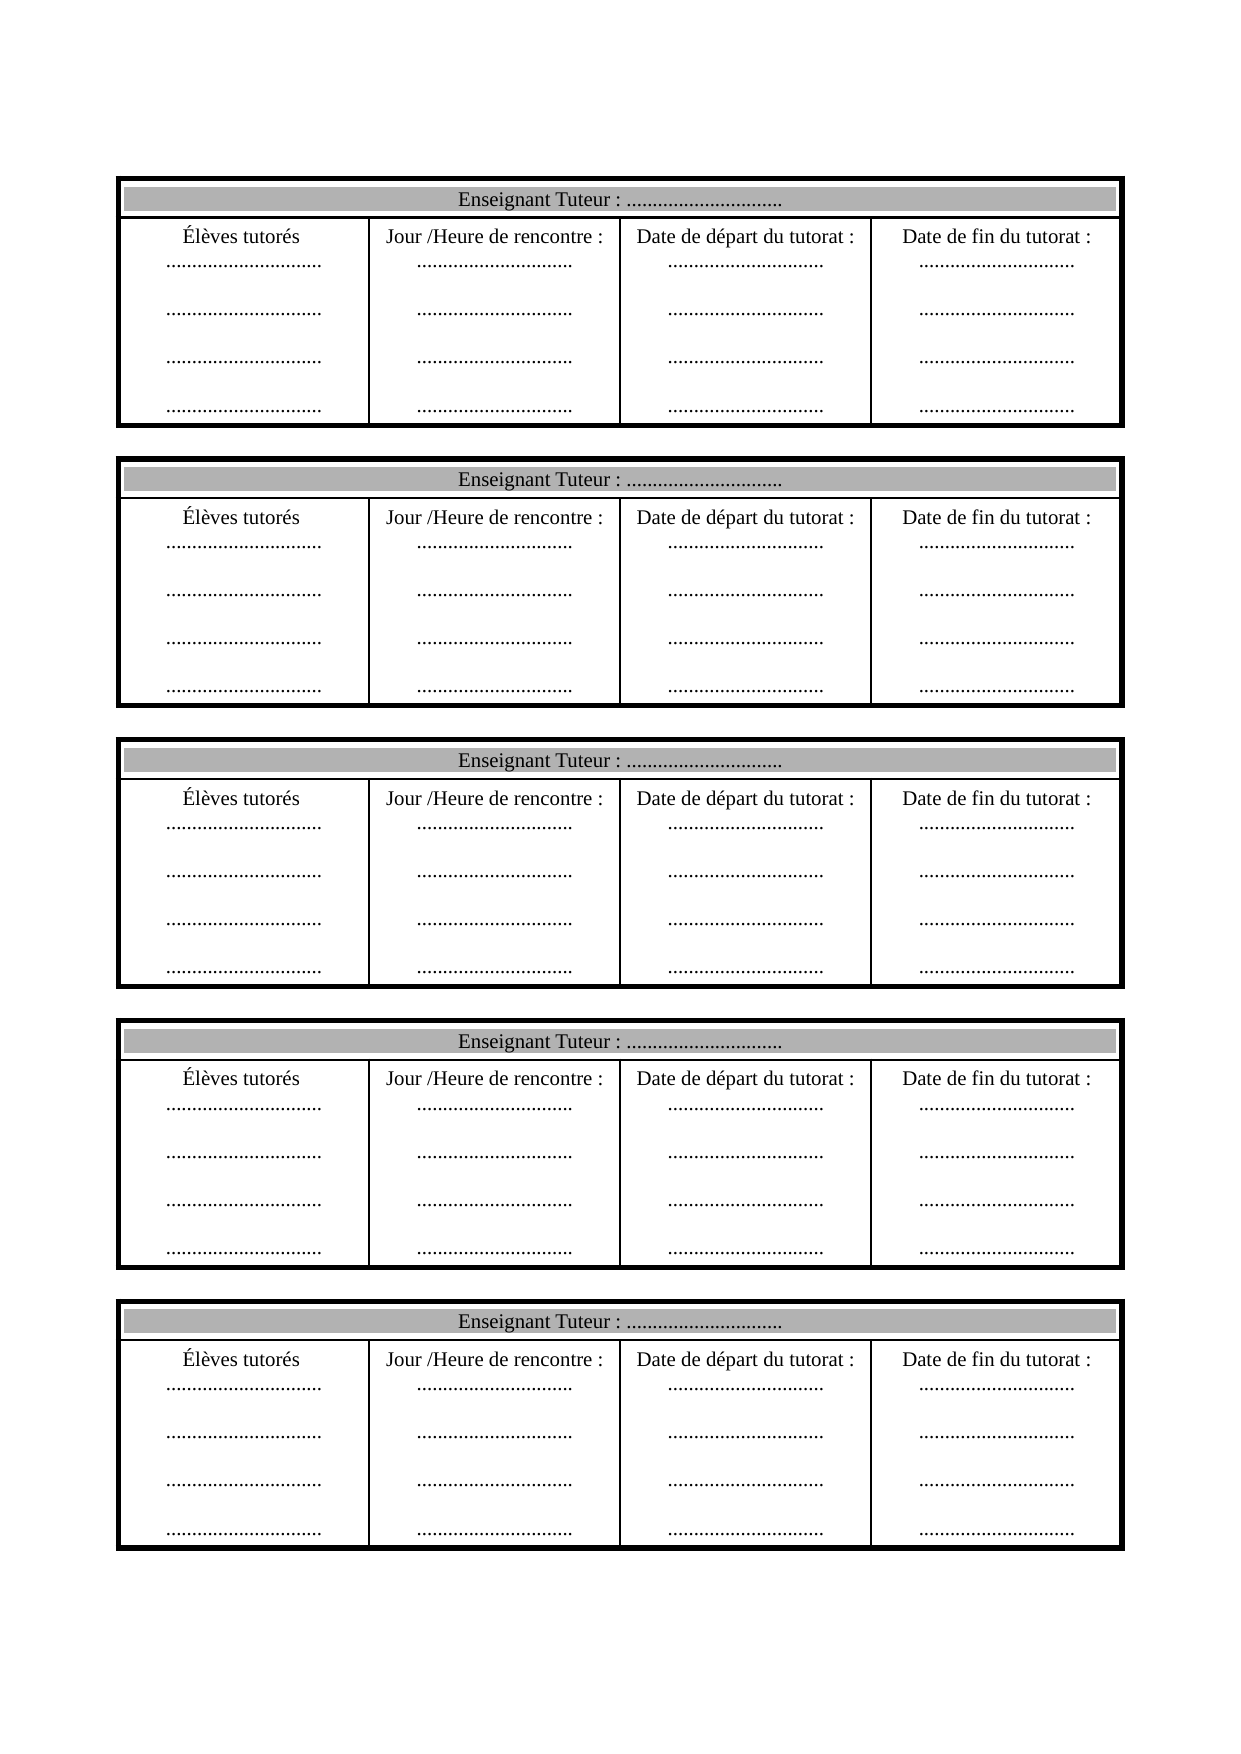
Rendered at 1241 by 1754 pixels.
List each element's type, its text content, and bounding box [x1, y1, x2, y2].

table_cell Date de fin du tutorat : .............................. .............................. .............................. .............................. [872, 1341, 1119, 1545]
table_cell Élèves tutorés .............................. .............................. .............................. .............................. [121, 499, 368, 703]
table_cell Jour /Heure de rencontre : .............................. .............................. .............................. .............................. [370, 780, 619, 984]
table_cell Élèves tutorés .............................. .............................. .............................. .............................. [121, 1341, 368, 1545]
table_cell Date de fin du tutorat : .............................. .............................. .............................. .............................. [872, 499, 1119, 703]
table_cell Élèves tutorés .............................. .............................. .............................. .............................. [121, 219, 368, 422]
table_cell Élèves tutorés .............................. .............................. .............................. .............................. [121, 1061, 368, 1264]
table_cell Date de fin du tutorat : .............................. .............................. .............................. .............................. [872, 219, 1119, 422]
table_header Enseignant Tuteur : .............................. [121, 181, 1119, 216]
table_cell Date de départ du tutorat : .............................. .............................. .............................. .............................. [621, 499, 870, 703]
table_cell Jour /Heure de rencontre : .............................. .............................. .............................. .............................. [370, 499, 619, 703]
table_cell Date de départ du tutorat : .............................. .............................. .............................. .............................. [621, 1341, 870, 1545]
table_cell Date de fin du tutorat : .............................. .............................. .............................. .............................. [872, 1061, 1119, 1264]
table_header Enseignant Tuteur : .............................. [121, 1304, 1119, 1339]
table_header Enseignant Tuteur : .............................. [121, 742, 1119, 778]
table_cell Date de fin du tutorat : .............................. .............................. .............................. .............................. [872, 780, 1119, 984]
table_cell Jour /Heure de rencontre : .............................. .............................. .............................. .............................. [370, 1341, 619, 1545]
table_header Enseignant Tuteur : .............................. [121, 1023, 1119, 1058]
table_header Enseignant Tuteur : .............................. [121, 462, 1119, 497]
table_cell Date de départ du tutorat : .............................. .............................. .............................. .............................. [621, 780, 870, 984]
table_cell Jour /Heure de rencontre : .............................. .............................. .............................. .............................. [370, 1061, 619, 1264]
table_cell Élèves tutorés .............................. .............................. .............................. .............................. [121, 780, 368, 984]
table_cell Jour /Heure de rencontre : .............................. .............................. .............................. .............................. [370, 219, 619, 422]
table_cell Date de départ du tutorat : .............................. .............................. .............................. .............................. [621, 219, 870, 422]
table_cell Date de départ du tutorat : .............................. .............................. .............................. .............................. [621, 1061, 870, 1264]
